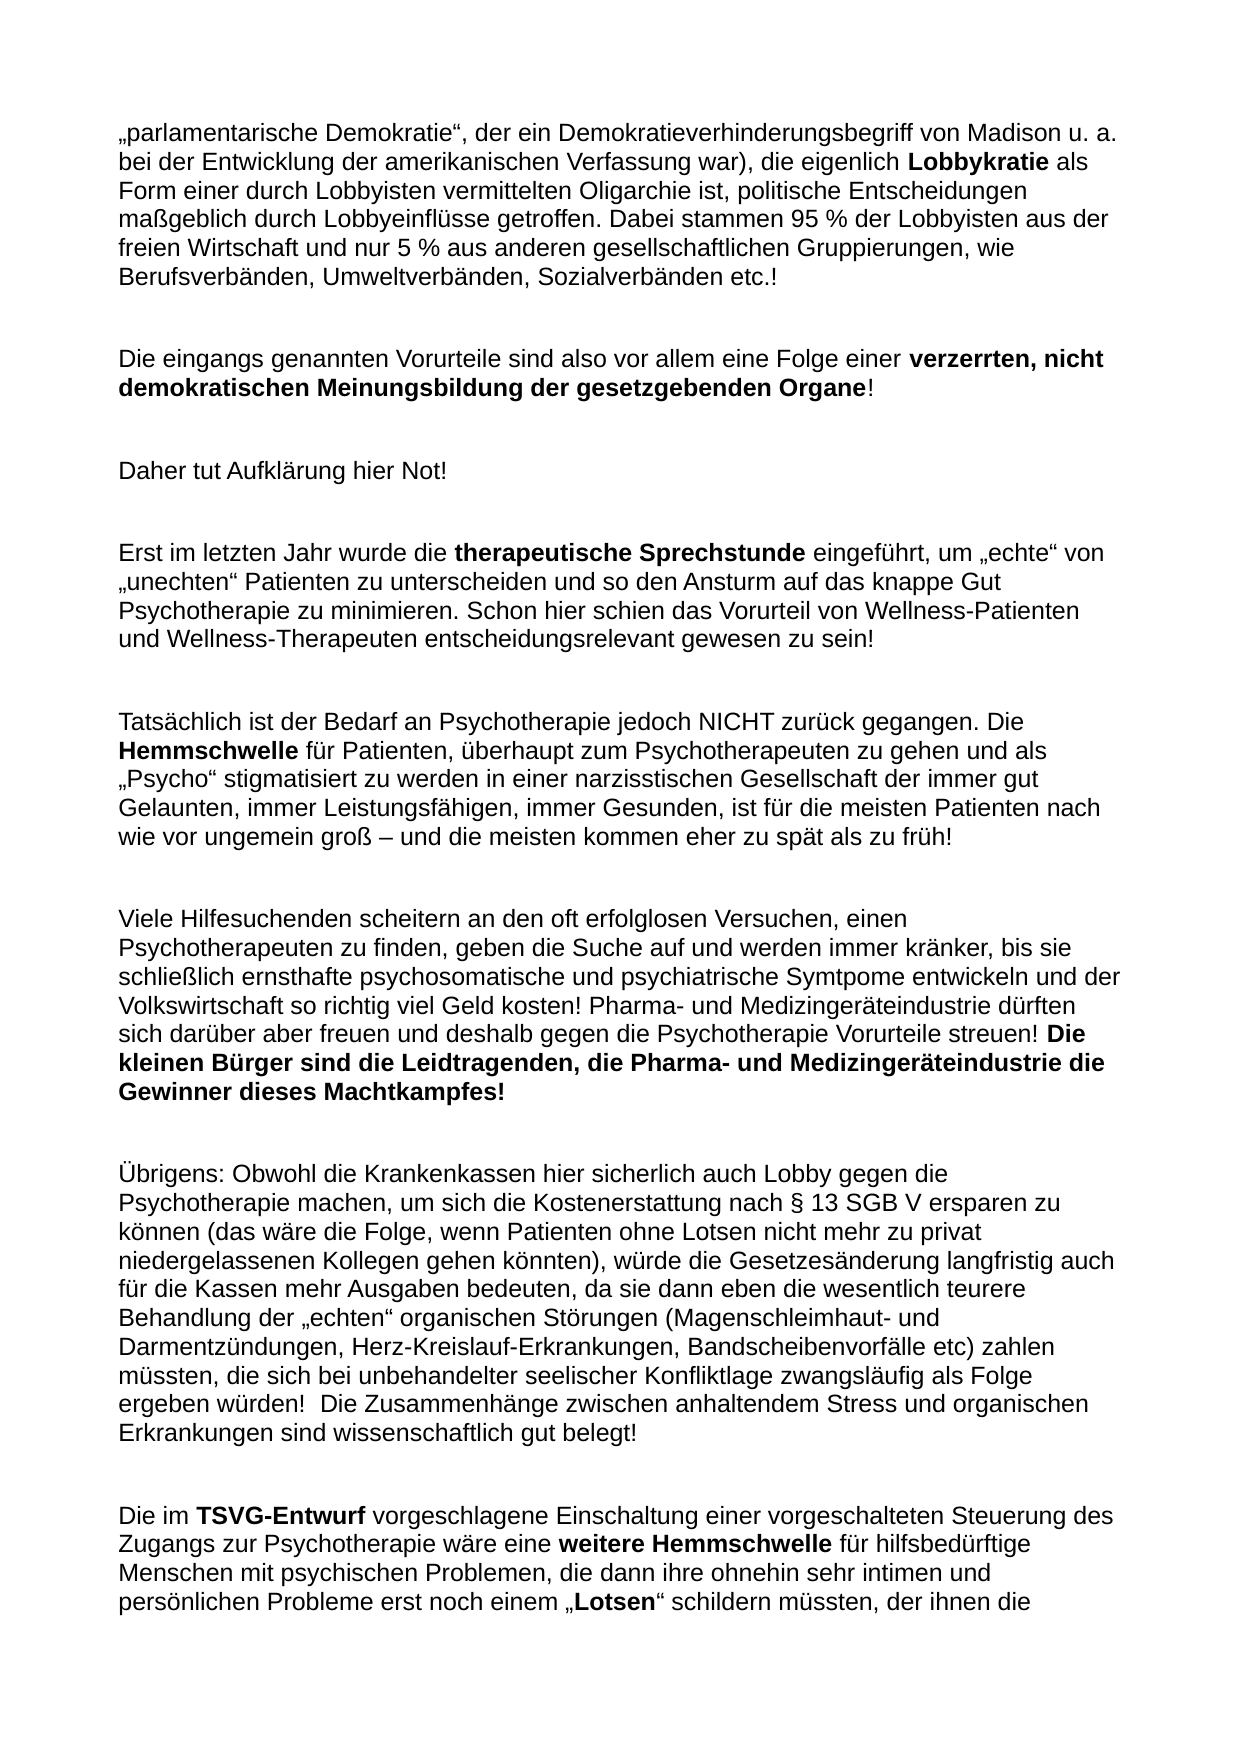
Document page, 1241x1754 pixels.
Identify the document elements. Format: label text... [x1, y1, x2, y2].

text Die im TSVG-Entwurf vorgeschlagene Einschaltung einer vorgeschalteten Steuerung des Zugangs zur Psychotherapie wäre eine weitere Hemmschwelle für hilfsbedürftige Menschen mit psychischen Problemen, die dann ihre ohnehin sehr intimen und persönlichen Probleme erst noch einem „Lotsen“ schildern müssten, der ihnen die [118, 1501, 1122, 1616]
text Tatsächlich ist der Bedarf an Psychotherapie jedoch NICHT zurück gegangen. Die Hemmschwelle für Patienten, überhaupt zum Psychotherapeuten zu gehen und als „Psycho“ stigmatisiert zu werden in einer narzisstischen Gesellschaft der immer gut Gelaunten, immer Leistungsfähigen, immer Gesunden, ist für die meisten Patienten nach wie vor ungemein groß – und die meisten kommen eher zu spät als zu früh! [118, 707, 1122, 851]
text Erst im letzten Jahr wurde die therapeutische Sprechstunde eingeführt, um „echte“ von „unechten“ Patienten zu unterscheiden und so den Ansturm auf das knappe Gut Psychotherapie zu minimieren. Schon hier schien das Vorurteil von Wellness-Patienten und Wellness-Therapeuten entscheidungsrelevant gewesen zu sein! [118, 538, 1122, 653]
text Die eingangs genannten Vorurteile sind also vor allem eine Folge einer verzerrten, nicht demokratischen Meinungsbildung der gesetzgebenden Organe! [118, 344, 1122, 402]
text „parlamentarische Demokratie“, der ein Demokratieverhinderungsbegriff von Madison u. a. bei der Entwicklung der amerikanischen Verfassung war), die eigenlich Lobbykratie als Form einer durch Lobbyisten vermittelten Oligarchie ist, politische Entscheidungen maßgeblich durch Lobbyeinflüsse getroffen. Dabei stammen 95 % der Lobbyisten aus der freien Wirtschaft und nur 5 % aus anderen gesellschaftlichen Gruppierungen, wie Berufsverbänden, Umweltverbänden, Sozialverbänden etc.! [118, 118, 1122, 291]
text Viele Hilfesuchenden scheitern an den oft erfolglosen Versuchen, einen Psychotherapeuten zu finden, geben die Suche auf und werden immer kränker, bis sie schließlich ernsthafte psychosomatische und psychiatrische Symtpome entwickeln und der Volkswirtschaft so richtig viel Geld kosten! Pharma- und Medizingeräteindustrie dürften sich darüber aber freuen und deshalb gegen die Psychotherapie Vorurteile streuen! Die kleinen Bürger sind die Leidtragenden, die Pharma- und Medizingeräteindustrie die Gewinner dieses Machtkampfes! [118, 904, 1122, 1106]
text Daher tut Aufklärung hier Not! [118, 456, 1122, 484]
text Übrigens: Obwohl die Krankenkassen hier sicherlich auch Lobby gegen die Psychotherapie machen, um sich die Kostenerstattung nach § 13 SGB V ersparen zu können (das wäre die Folge, wenn Patienten ohne Lotsen nicht mehr zu privat niedergelassenen Kollegen gehen könnten), würde die Gesetzesänderung langfristig auch für die Kassen mehr Ausgaben bedeuten, da sie dann eben die wesentlich teurere Behandlung der „echten“ organischen Störungen (Magenschleimhaut- und Darmentzündungen, Herz-Kreislauf-Erkrankungen, Bandscheibenvorfälle etc) zahlen müssten, die sich bei unbehandelter seelischer Konfliktlage zwangsläufig als Folge ergeben würden! Die Zusammenhänge zwischen anhaltendem Stress und organischen Erkrankungen sind wissenschaftlich gut belegt! [118, 1159, 1122, 1447]
